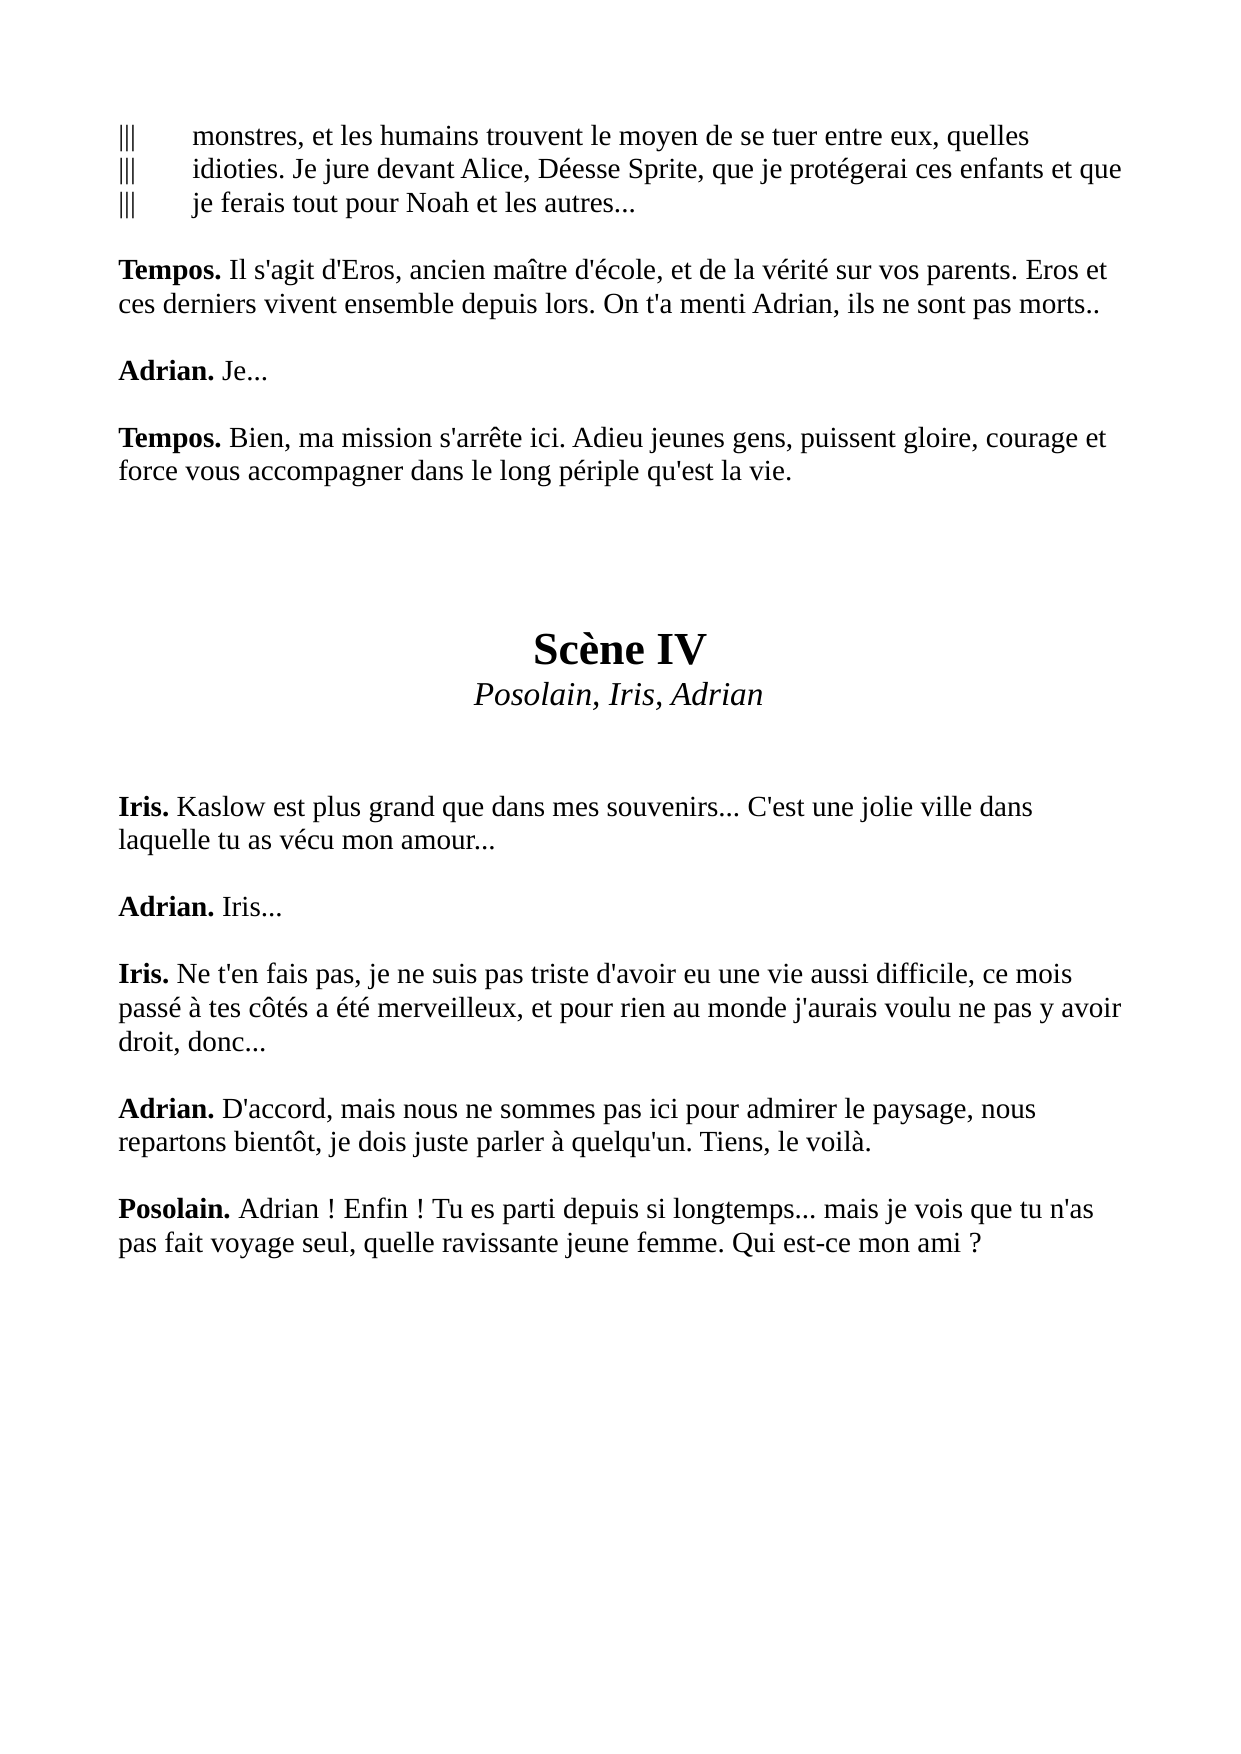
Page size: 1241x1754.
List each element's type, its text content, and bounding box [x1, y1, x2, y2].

text Tempos. Il s'agit d'Eros, ancien maître d'école, et de la vérité sur vos parents. Eros et ces derniers vivent ensemble depuis lors. On t'a menti Adrian, ils ne sont pas morts.. Adrian. Je... [118, 252, 1122, 386]
text Tempos. Bien, ma mission s'arrête ici. Adieu jeunes gens, puissent gloire, courage et force vous accompagner dans le long périple qu'est la vie. [118, 420, 1122, 487]
text ||| monstres, et les humains trouvent le moyen de se tuer entre eux, quelles [118, 118, 1122, 152]
text ||| idioties. Je jure devant Alice, Déesse Sprite, que je protégerai ces enfants et que ||| je ferais tout pour Noah et les autres... [118, 152, 1122, 219]
text Iris. Kaslow est plus grand que dans mes souvenirs... C'est une jolie ville dans laquelle tu as vécu mon amour... Adrian. Iris... Iris. Ne t'en fais pas, je ne suis pas triste d'avoir eu une vie aussi difficile, ce mois passé à tes côtés a été merveilleux, et pour rien au monde j'aurais voulu ne pas y avoir droit, donc... Adrian. D'accord, mais nous ne sommes pas ici pour admirer le paysage, nous repartons bientôt, je dois juste parler à quelqu'un. Tiens, le voilà. Posolain. Adrian ! Enfin ! Tu es parti depuis si longtemps... mais je vois que tu n'as pas fait voyage seul, quelle ravissante jeune femme. Qui est-ce mon ami ? [118, 789, 1122, 1258]
text Scène IV [118, 621, 1122, 674]
text Posolain, Iris, Adrian [118, 674, 1122, 712]
